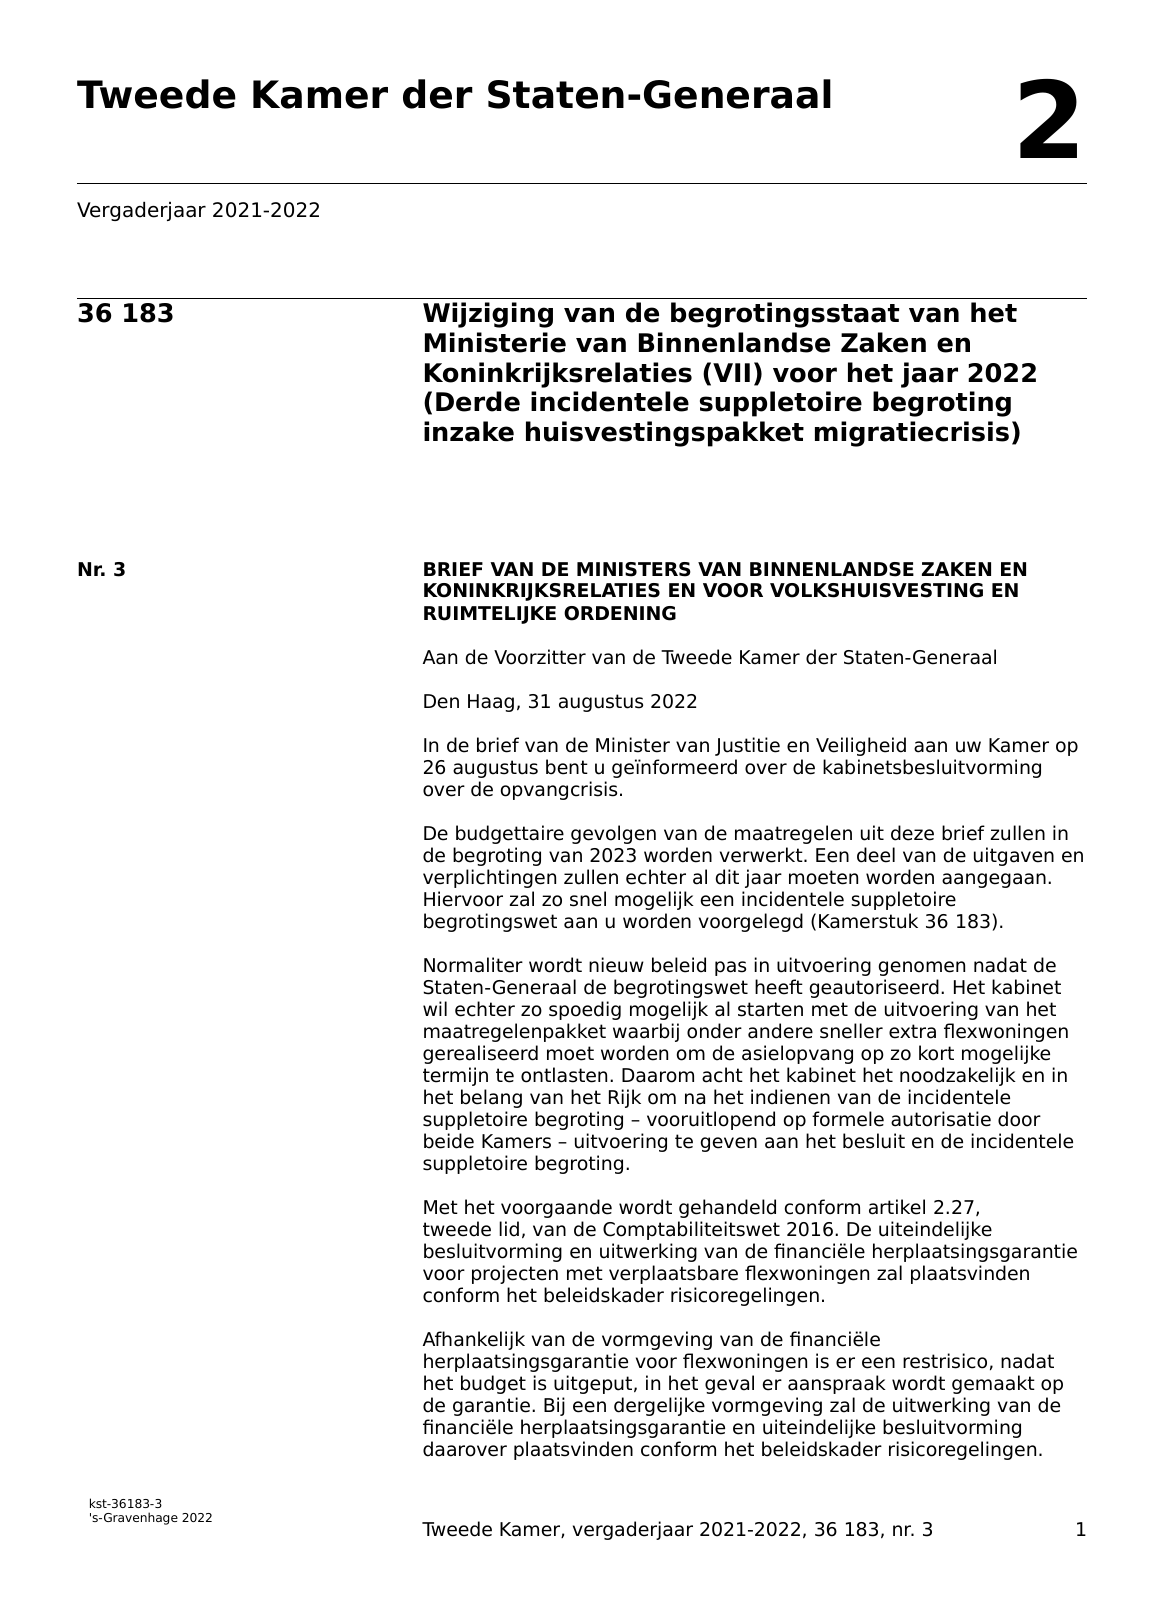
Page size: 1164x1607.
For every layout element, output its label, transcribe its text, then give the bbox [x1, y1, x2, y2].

table_cell Vergaderjaar 2021-2022 [77, 184, 1087, 298]
text Afhankelijk van de vormgeving van de financiële herplaatsingsgarantie voor flexwoningen is er een restrisico, nadat het budget is uitgeput, in het geval er aanspraak wordt gemaakt op de garantie. Bij een dergelijke vormgeving zal de uitwerking van de financiële herplaatsingsgarantie en uiteindelijke besluitvorming daarover plaatsvinden conform het beleidskader risicoregelingen. [422, 1329, 1087, 1461]
text Met het voorgaande wordt gehandeld conform artikel 2.27, tweede lid, van de Comptabiliteitswet 2016. De uiteindelijke besluitvorming en uitwerking van de financiële herplaatsingsgarantie voor projecten met verplaatsbare flexwoningen zal plaatsvinden conform het beleidskader risicoregelingen. [422, 1197, 1087, 1307]
text In de brief van de Minister van Justitie en Veiligheid aan uw Kamer op 26 augustus bent u geïnformeerd over de kabinetsbesluitvorming over de opvangcrisis. [422, 735, 1087, 801]
subtitle 36 183 Wijziging van de begrotingsstaat van het Ministerie van Binnenlandse Zaken en Koninkrijksrelaties (VII) voor het jaar 2022 (Derde incidentele suppletoire begroting inzake huisvestingspakket migratiecrisis) [77, 299, 1087, 447]
text Aan de Voorzitter van de Tweede Kamer der Staten-Generaal [422, 647, 1087, 668]
table_header Tweede Kamer der Staten-Generaal [77, 59, 886, 183]
text kst-36183-3 [88, 1497, 323, 1511]
text Normaliter wordt nieuw beleid pas in uitvoering genomen nadat de Staten-Generaal de begrotingswet heeft geautoriseerd. Het kabinet wil echter zo spoedig mogelijk al starten met de uitvoering van het maatregelenpakket waarbij onder andere sneller extra flexwoningen gerealiseerd moet worden om de asielopvang op zo kort mogelijke termijn te ontlasten. Daarom acht het kabinet het noodzakelijk en in het belang van het Rijk om na het indienen van de incidentele suppletoire begroting – vooruitlopend op formele autorisatie door beide Kamers – uitvoering te geven aan het besluit en de incidentele suppletoire begroting. [422, 955, 1087, 1175]
text Den Haag, 31 augustus 2022 [422, 691, 1087, 713]
table_header 2 [886, 59, 1087, 183]
text 's-Gravenhage 2022 [88, 1511, 323, 1525]
subtitle Nr. 3 BRIEF VAN DE MINISTERS VAN BINNENLANDSE ZAKEN EN KONINKRIJKSRELATIES EN VOOR VOLKSHUISVESTING EN RUIMTELIJKE ORDENING [77, 558, 1087, 624]
text De budgettaire gevolgen van de maatregelen uit deze brief zullen in de begroting van 2023 worden verwerkt. Een deel van de uitgaven en verplichtingen zullen echter al dit jaar moeten worden aangegaan. Hiervoor zal zo snel mogelijk een incidentele suppletoire begrotingswet aan u worden voorgelegd (Kamerstuk 36 183). [422, 823, 1087, 933]
